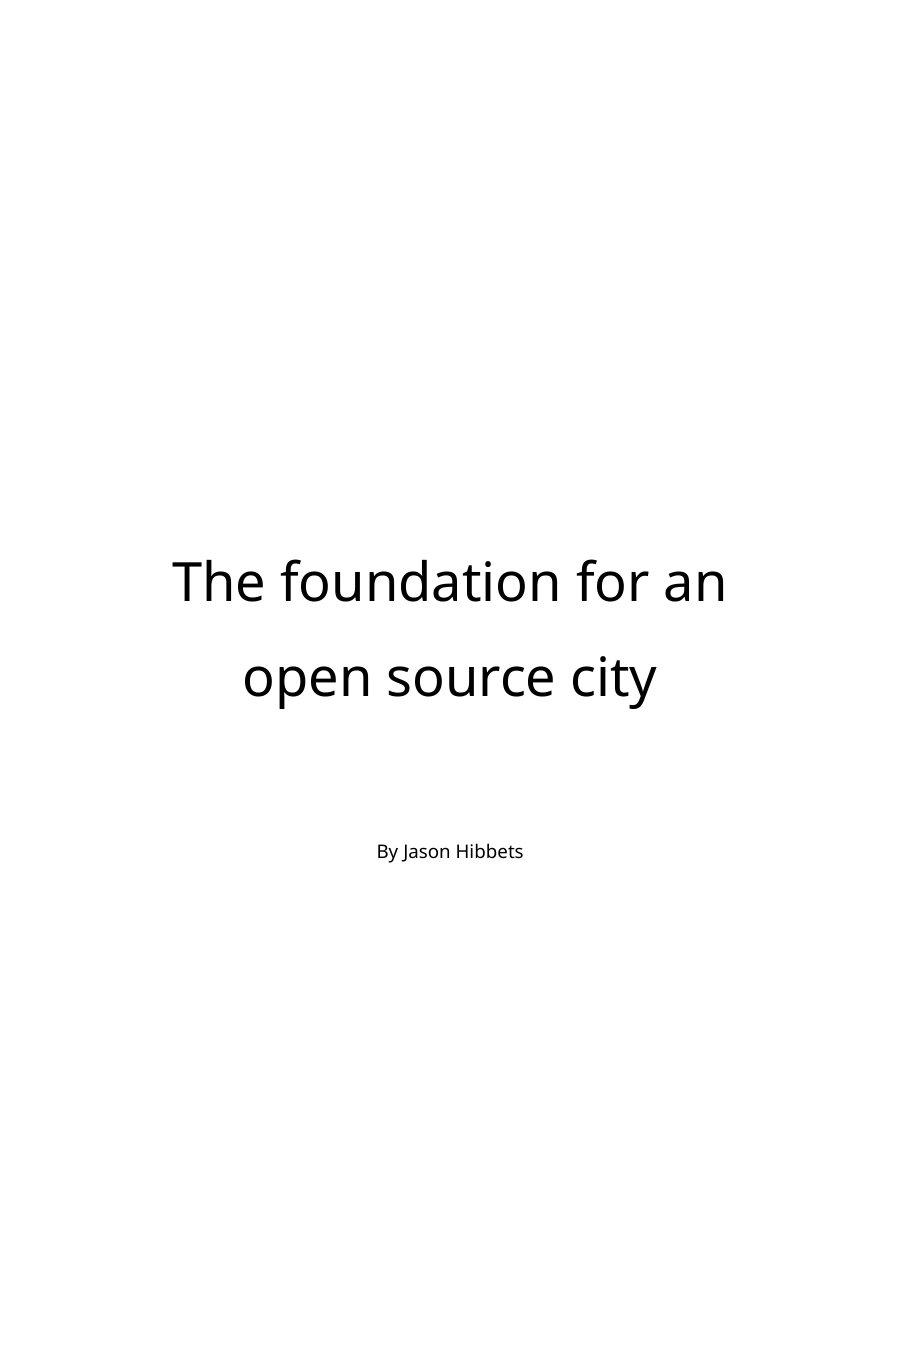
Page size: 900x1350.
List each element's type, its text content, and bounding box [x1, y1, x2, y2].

text By Jason Hibbets [118, 838, 782, 864]
subtitle The foundation for an open source city [118, 543, 782, 713]
